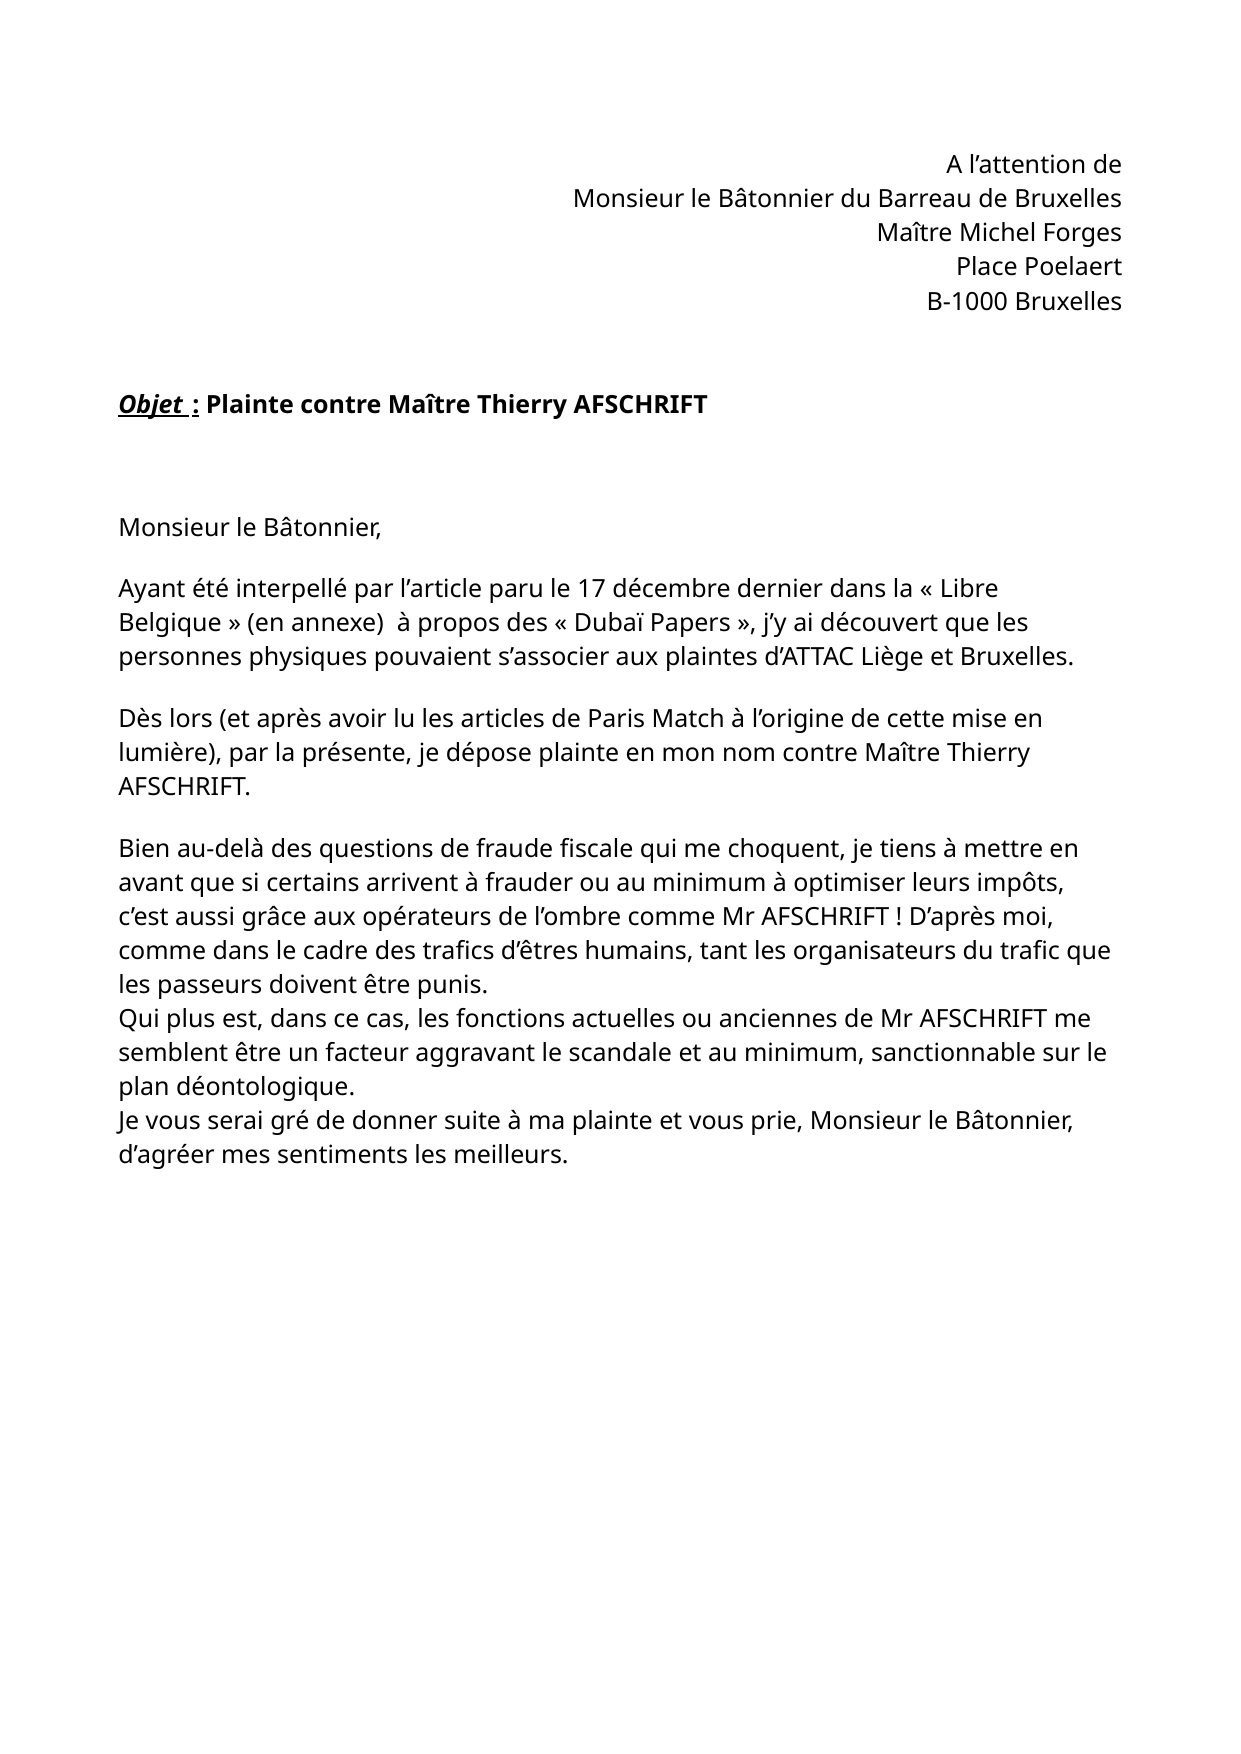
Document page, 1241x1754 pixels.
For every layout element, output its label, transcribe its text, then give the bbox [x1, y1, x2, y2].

text A l’attention de [118, 147, 1122, 181]
text Ayant été interpellé par l’article paru le 17 décembre dernier dans la « Libre Belgique » (en annexe) à propos des « Dubaï Papers », j’y ai découvert que les personnes physiques pouvaient s’associer aux plaintes d’ATTAC Liège et Bruxelles. [118, 571, 1122, 673]
text Maître Michel Forges [118, 215, 1122, 249]
text Je vous serai gré de donner suite à ma plainte et vous prie, Monsieur le Bâtonnier, d’agréer mes sentiments les meilleurs. [118, 1103, 1122, 1171]
text B-1000 Bruxelles [118, 283, 1122, 317]
text Bien au-delà des questions de fraude fiscale qui me choquent, je tiens à mettre en avant que si certains arrivent à frauder ou au minimum à optimiser leurs impôts, c’est aussi grâce aux opérateurs de l’ombre comme Mr AFSCHRIFT ! D’après moi, comme dans le cadre des trafics d’êtres humains, tant les organisateurs du trafic que les passeurs doivent être punis. [118, 830, 1122, 1001]
text Qui plus est, dans ce cas, les fonctions actuelles ou anciennes de Mr AFSCHRIFT me semblent être un facteur aggravant le scandale et au minimum, sanctionnable sur le plan déontologique. [118, 1001, 1122, 1103]
text Objet : Plainte contre Maître Thierry AFSCHRIFT [118, 386, 1122, 420]
text Monsieur le Bâtonnier, [118, 509, 1122, 543]
text Place Poelaert [118, 249, 1122, 283]
text Monsieur le Bâtonnier du Barreau de Bruxelles [118, 181, 1122, 215]
text Dès lors (et après avoir lu les articles de Paris Match à l’origine de cette mise en lumière), par la présente, je dépose plainte en mon nom contre Maître Thierry AFSCHRIFT. [118, 701, 1122, 803]
